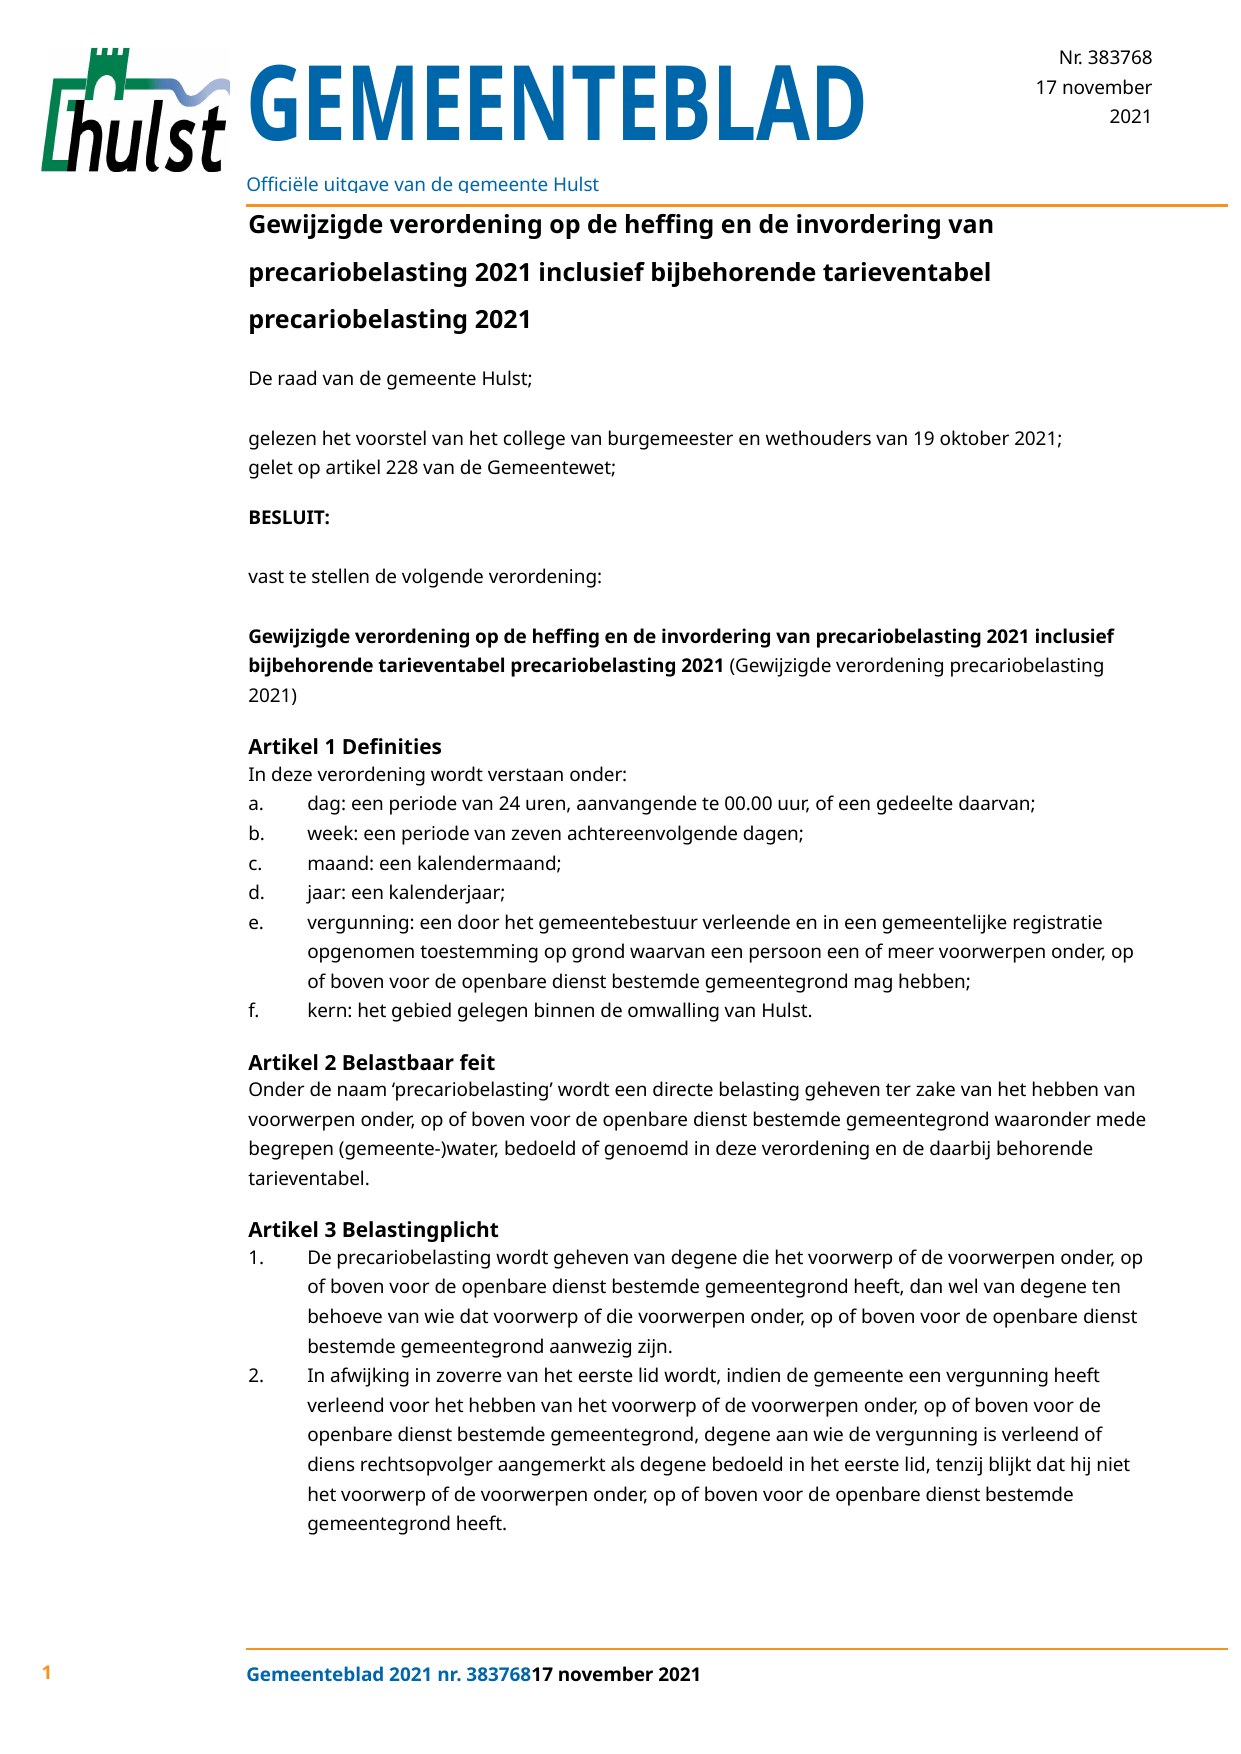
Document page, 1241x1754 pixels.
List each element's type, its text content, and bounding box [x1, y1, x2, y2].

text gelezen het voorstel van het college van burgemeester en wethouders van 19 oktober 2021; [248, 425, 1152, 450]
text Artikel 1 Definities [248, 732, 1152, 761]
list week: een periode van zeven achtereenvolgende dagen; [248, 820, 1152, 846]
text BESLUIT: [248, 504, 1152, 530]
text Gewijzigde verordening op de heffing en de invordering van precariobelasting 2021 inclusief bijbehorende tarieventabel precariobelasting 2021 (Gewijzigde verordening precariobelasting 2021) [248, 623, 1152, 708]
list dag: een periode van 24 uren, aanvangende te 00.00 uur, of een gedeelte daarvan; [248, 791, 1152, 816]
text In deze verordening wordt verstaan onder: [248, 761, 1152, 787]
text vast te stellen de volgende verordening: [248, 564, 1152, 589]
text De raad van de gemeente Hulst; [248, 366, 1152, 391]
text Gewijzigde verordening op de heffing en de invordering van precariobelasting 2021 inclusief bijbehorende tarieventabel precariobelasting 2021 [248, 207, 1152, 336]
list De precariobelasting wordt geheven van degene die het voorwerp of de voorwerpen onder, op of boven voor de openbare dienst bestemde gemeentegrond heeft, dan wel van degene ten behoeve van wie dat voorwerp of die voorwerpen onder, op of boven voor de openbare dienst bestemde gemeentegrond aanwezig zijn. [248, 1244, 1152, 1358]
list kern: het gebied gelegen binnen de omwalling van Hulst. [248, 998, 1152, 1023]
list vergunning: een door het gemeentebestuur verleende en in een gemeentelijke registratie opgenomen toestemming op grond waarvan een persoon een of meer voorwerpen onder, op of boven voor de openbare dienst bestemde gemeentegrond mag hebben; [248, 909, 1152, 994]
list jaar: een kalenderjaar; [248, 879, 1152, 905]
list In afwijking in zoverre van het eerste lid wordt, indien de gemeente een vergunning heeft verleend voor het hebben van het voorwerp of de voorwerpen onder, op of boven voor de openbare dienst bestemde gemeentegrond, degene aan wie de vergunning is verleend of diens rechtsopvolger aangemerkt als degene bedoeld in het eerste lid, tenzij blijkt dat hij niet het voorwerp of de voorwerpen onder, op of boven voor de openbare dienst bestemde gemeentegrond heeft. [248, 1362, 1152, 1536]
list maand: een kalendermaand; [248, 850, 1152, 875]
picture [41, 47, 231, 172]
text Onder de naam ‘precariobelasting’ wordt een directe belasting geheven ter zake van het hebben van voorwerpen onder, op of boven voor de openbare dienst bestemde gemeentegrond waaronder mede begrepen (gemeente-)water, bedoeld of genoemd in deze verordening en de daarbij behorende tarieventabel. [248, 1076, 1152, 1191]
text Artikel 2 Belastbaar feit [248, 1048, 1152, 1076]
text gelet op artikel 228 van de Gemeentewet; [248, 454, 1152, 480]
text Artikel 3 Belastingplicht [248, 1216, 1152, 1244]
